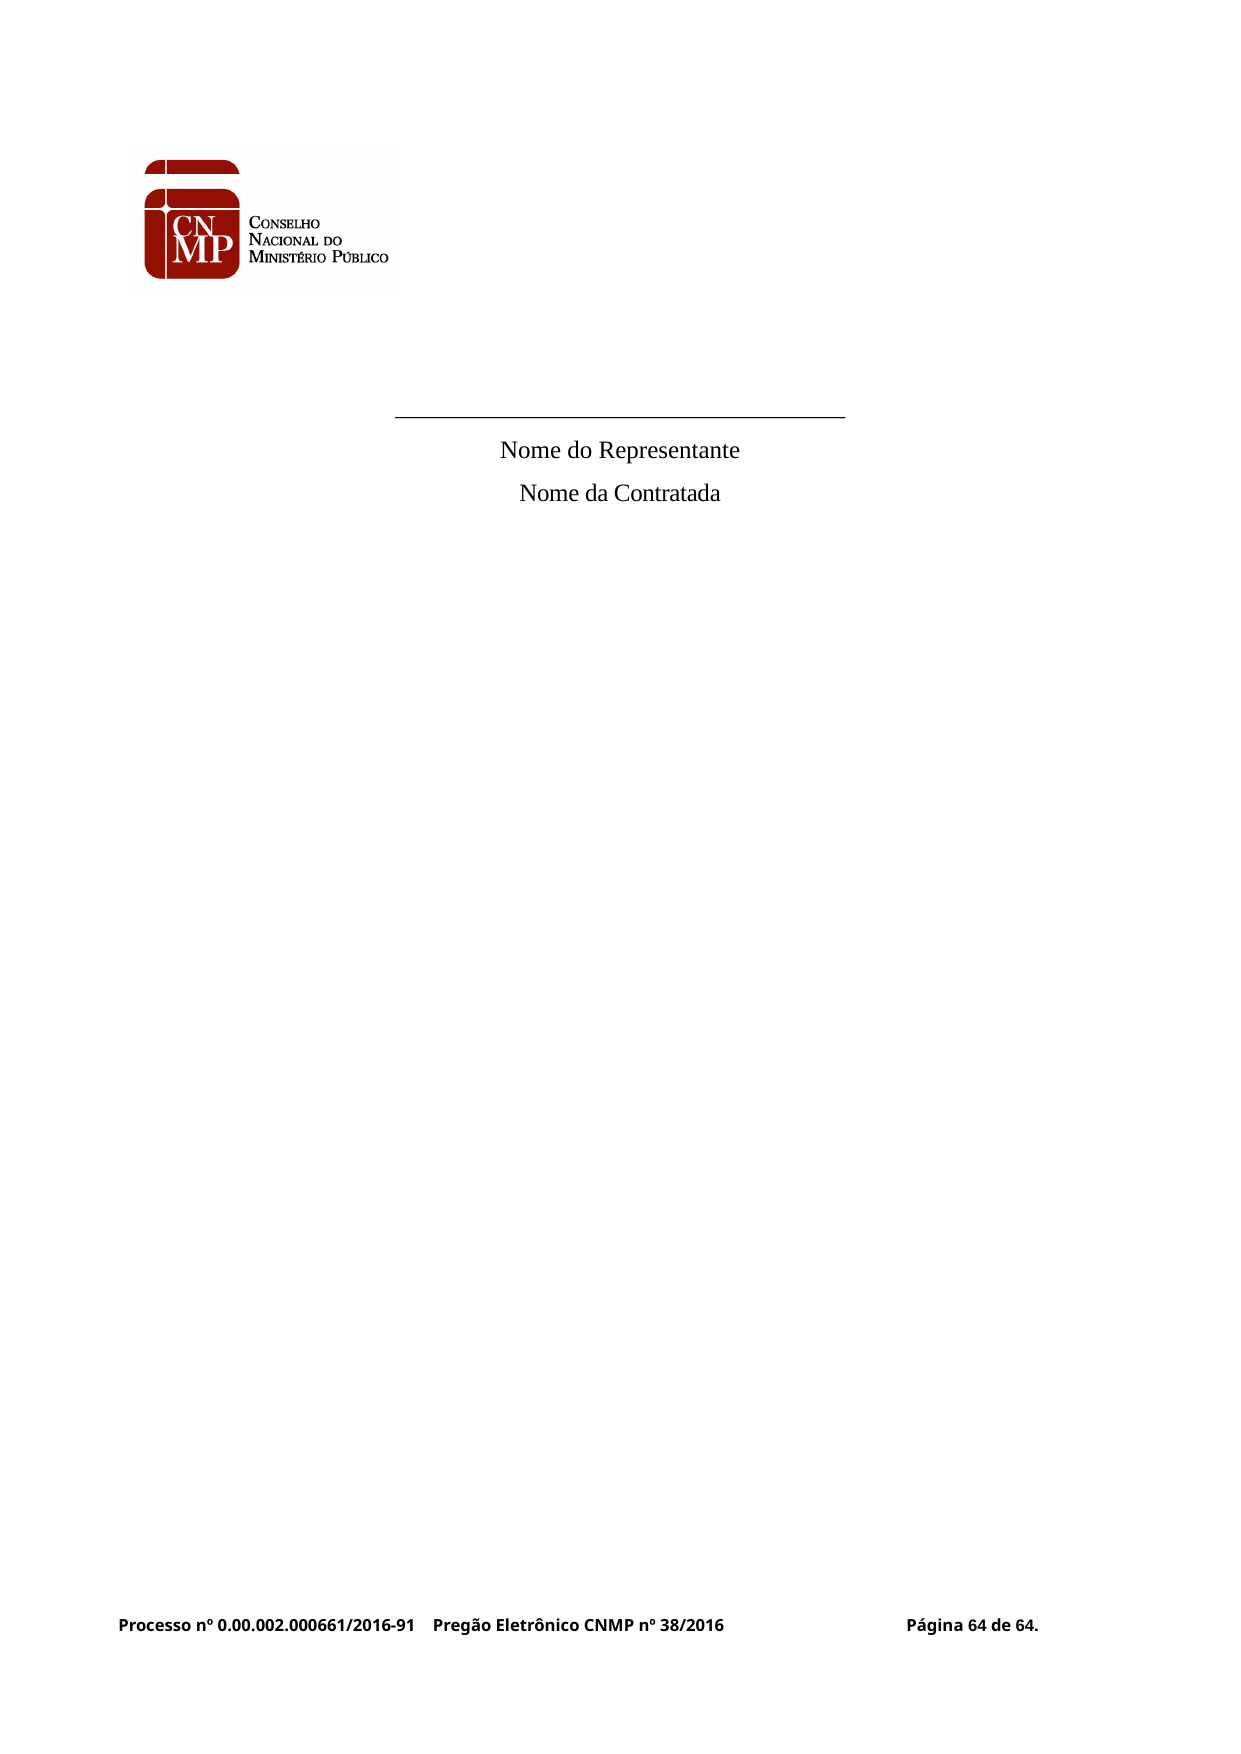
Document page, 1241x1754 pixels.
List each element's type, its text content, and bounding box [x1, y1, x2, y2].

text Nome do Representante [118, 435, 1122, 464]
text ____________________________________ [118, 392, 1122, 421]
text Nome da Contratada [118, 478, 1122, 507]
picture [128, 146, 398, 293]
